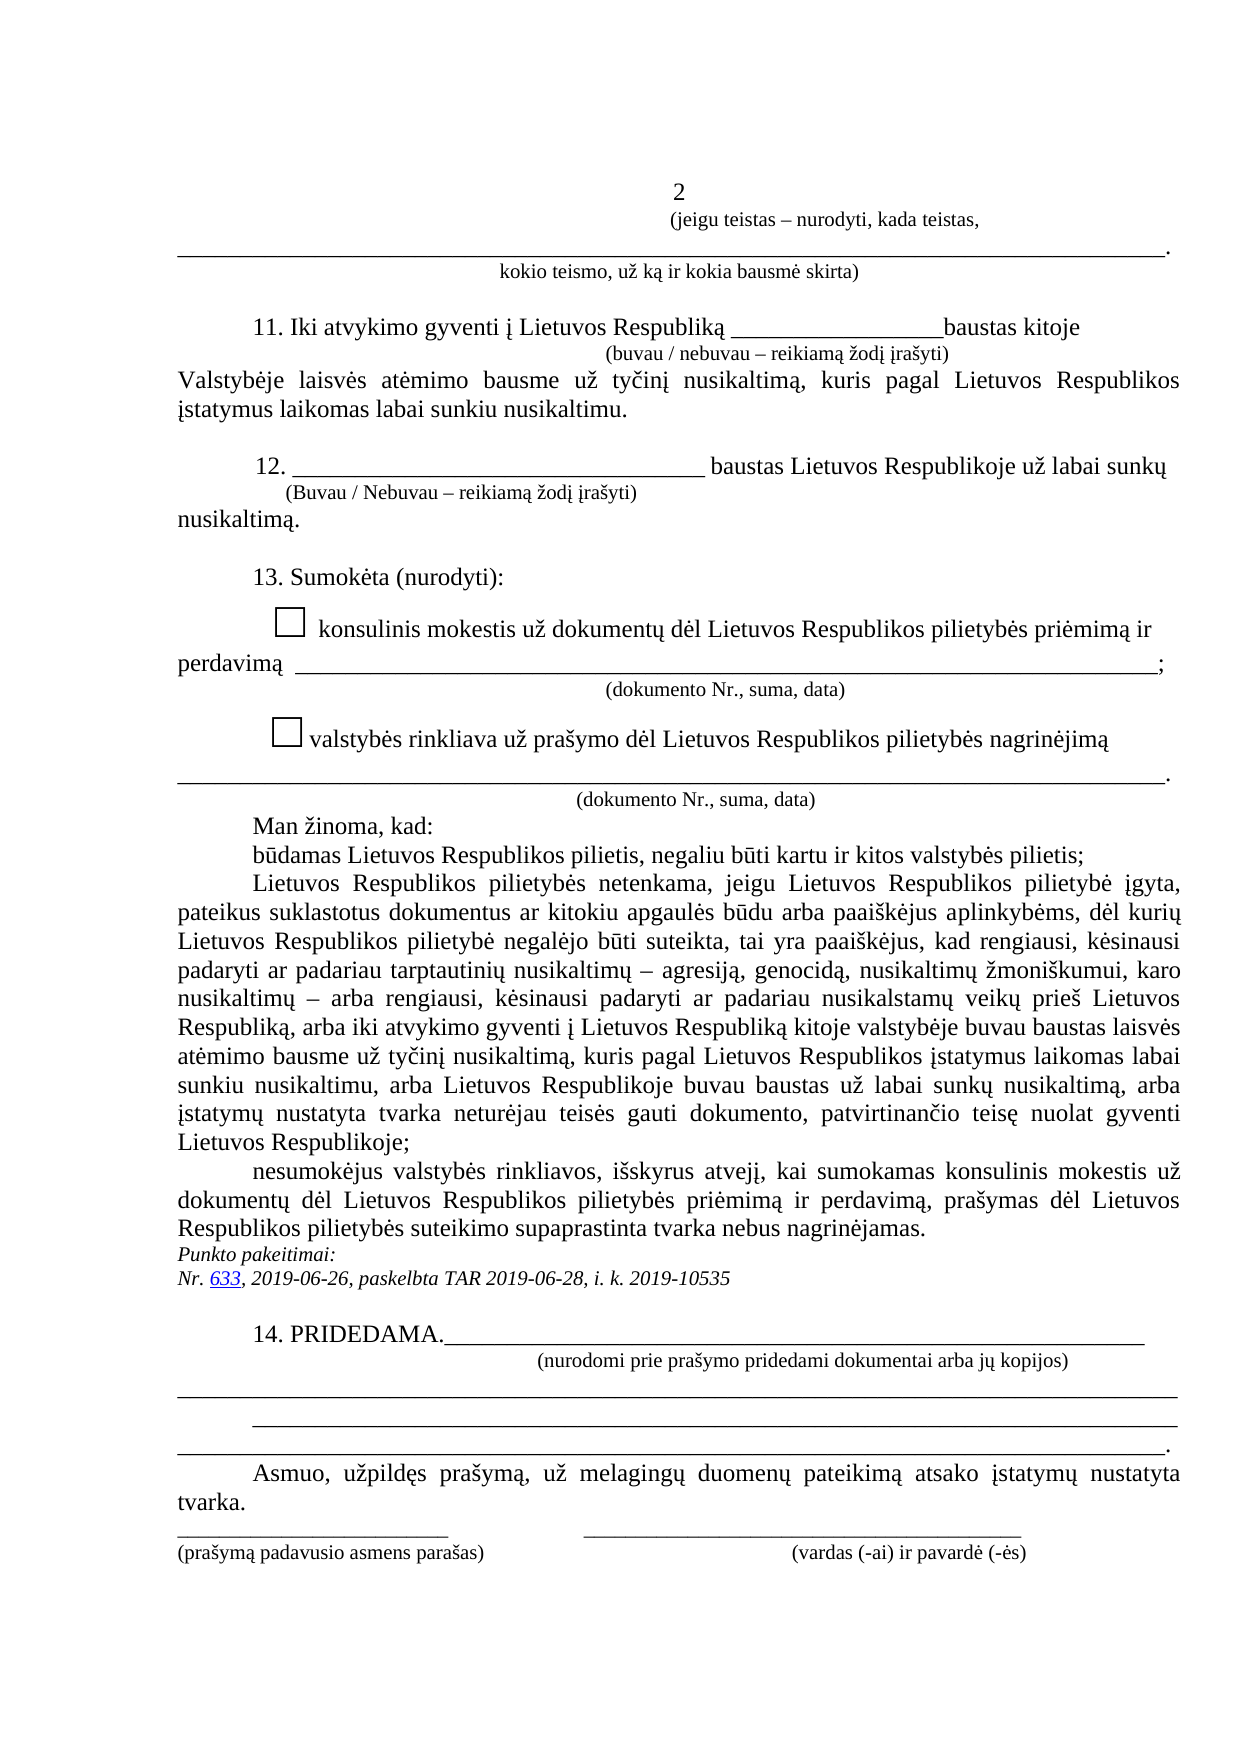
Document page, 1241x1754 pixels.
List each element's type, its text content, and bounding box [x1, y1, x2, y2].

text (dokumento Nr., suma, data) [177, 787, 1181, 811]
text 13. Sumokėta (nurodyti): [177, 562, 1181, 590]
text kokio teismo, už ką ir kokia bausmė skirta) [177, 259, 1181, 283]
text □ konsulinis mokestis už dokumentų dėl Lietuvos Respublikos pilietybės priėmimą ir [177, 590, 1181, 648]
text nesumokėjus valstybės rinkliavos, išskyrus atvejį, kai sumokamas konsulinis mokestis už dokumentų dėl Lietuvos Respublikos pilietybės priėmimą ir perdavimą, prašymas dėl Lietuvos Respublikos pilietybės suteikimo supaprastinta tvarka nebus nagrinėjamas. [177, 1156, 1181, 1242]
text Nr. 633, 2019-06-26, paskelbta TAR 2019-06-28, i. k. 2019-10535 [177, 1266, 1181, 1290]
text nusikaltimą. [177, 504, 1181, 533]
text Valstybėje laisvės atėmimo bausme už tyčinį nusikaltimą, kuris pagal Lietuvos Respublikos įstatymus laikomas labai sunkiu nusikaltimu. [177, 365, 1181, 423]
text □ valstybės rinkliava už prašymo dėl Lietuvos Respublikos pilietybės nagrinėjimą [177, 701, 1181, 758]
text _______________________________________________________________________________. [177, 758, 1181, 787]
text (nurodomi prie prašymo pridedami dokumentai arba jų kopijos) [177, 1348, 1181, 1372]
text perdavimą _____________________________________________________________________; [177, 648, 1181, 677]
text Lietuvos Respublikos pilietybės netenkama, jeigu Lietuvos Respublikos pilietybė įgyta, pateikus suklastotus dokumentus ar kitokiu apgaulės būdu arba paaiškėjus aplinkybėms, dėl kurių Lietuvos Respublikos pilietybė negalėjo būti suteikta, tai yra paaiškėjus, kad rengiausi, kėsinausi padaryti ar padariau tarptautinių nusikaltimų – agresiją, genocidą, nusikaltimų žmoniškumui, karo nusikaltimų – arba rengiausi, kėsinausi padaryti ar padariau nusikalstamų veikų prieš Lietuvos Respubliką, arba iki atvykimo gyventi į Lietuvos Respubliką kitoje valstybėje buvau baustas laisvės atėmimo bausme už tyčinį nusikaltimą, kuris pagal Lietuvos Respublikos įstatymus laikomas labai sunkiu nusikaltimu, arba Lietuvos Respublikoje buvau baustas už labai sunkų nusikaltimą, arba įstatymų nustatyta tvarka neturėjau teisės gauti dokumento, patvirtinančio teisę nuolat gyventi Lietuvos Respublikoje; [177, 868, 1181, 1156]
text Asmuo, užpildęs prašymą, už melagingų duomenų pateikimą atsako įstatymų nustatyta tvarka. [177, 1458, 1181, 1516]
text Man žinoma, kad: [177, 811, 1181, 840]
text 12. _________________________________ baustas Lietuvos Respublikoje už labai sunkų [177, 451, 1181, 480]
text (jeigu teistas – nurodyti, kada teistas, [177, 207, 1181, 231]
text _______________________________________________________________________________. [177, 231, 1181, 259]
text _________________________________________________________________________________________________________________________________________________________. [177, 1401, 1181, 1458]
text (dokumento Nr., suma, data) [177, 677, 1181, 701]
text (Buvau / Nebuvau – reikiamą žodį įrašyti) [177, 480, 1181, 504]
text (prašymą padavusio asmens parašas) (vardas (-ai) ir pavardė (-ės) [177, 1540, 1181, 1564]
text __________________________ __________________________________________ [177, 1516, 1181, 1540]
text ________________________________________________________________________________ [177, 1372, 1181, 1401]
text 14. PRIDEDAMA.________________________________________________________ [177, 1319, 1181, 1348]
text (buvau / nebuvau – reikiamą žodį įrašyti) [177, 341, 1181, 365]
text būdamas Lietuvos Respublikos pilietis, negaliu būti kartu ir kitos valstybės pilietis; [177, 840, 1181, 868]
text Punkto pakeitimai: [177, 1242, 1181, 1266]
text 11. Iki atvykimo gyventi į Lietuvos Respubliką _________________baustas kitoje [177, 312, 1181, 341]
